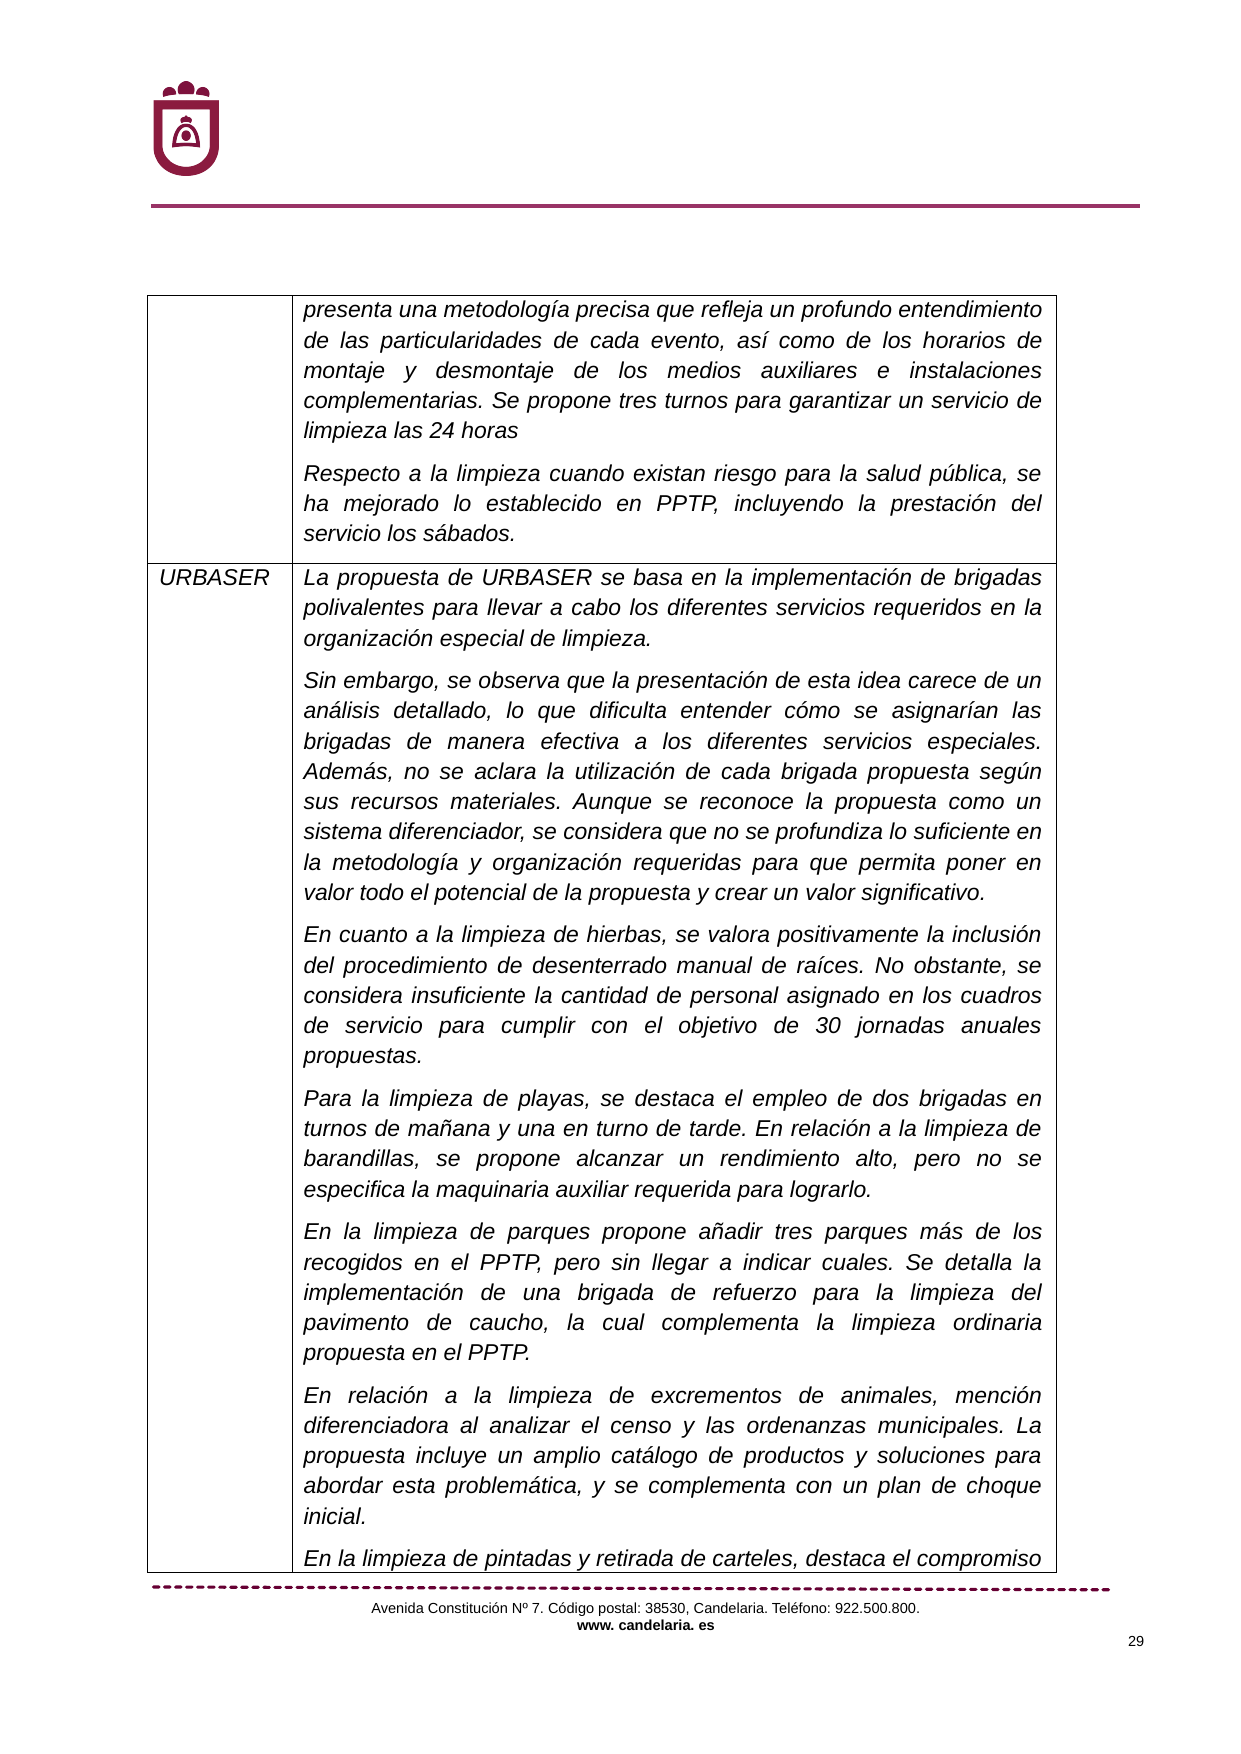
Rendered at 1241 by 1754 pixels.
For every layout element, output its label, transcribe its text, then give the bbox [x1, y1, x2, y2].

table_cell La propuesta de URBASER se basa en la implementación de brigadas polivalentes para llevar a cabo los diferentes servicios requeridos en la organización especial de limpieza. Sin embargo, se observa que la presentación de esta idea carece de un análisis detallado, lo que dificulta entender cómo se asignarían las brigadas de manera efectiva a los diferentes servicios especiales. Además, no se aclara la utilización de cada brigada propuesta según sus recursos materiales. Aunque se reconoce la propuesta como un sistema diferenciador, se considera que no se profundiza lo suficiente en la metodología y organización requeridas para que permita poner en valor todo el potencial de la propuesta y crear un valor significativo. En cuanto a la limpieza de hierbas, se valora positivamente la inclusión del procedimiento de desenterrado manual de raíces. No obstante, se considera insuficiente la cantidad de personal asignado en los cuadros de servicio para cumplir con el objetivo de 30 jornadas anuales propuestas. Para la limpieza de playas, se destaca el empleo de dos brigadas en turnos de mañana y una en turno de tarde. En relación a la limpieza de barandillas, se propone alcanzar un rendimiento alto, pero no se especifica la maquinaria auxiliar requerida para lograrlo. En la limpieza de parques propone añadir tres parques más de los recogidos en el PPTP, pero sin llegar a indicar cuales. Se detalla la implementación de una brigada de refuerzo para la limpieza del pavimento de caucho, la cual complementa la limpieza ordinaria propuesta en el PPTP. En relación a la limpieza de excrementos de animales, mención diferenciadora al analizar el censo y las ordenanzas municipales. La propuesta incluye un amplio catálogo de productos y soluciones para abordar esta problemática, y se complementa con un plan de choque inicial. En la limpieza de pintadas y retirada de carteles, destaca el compromiso [293, 564, 1056, 1572]
table_cell presenta una metodología precisa que refleja un profundo entendimiento de las particularidades de cada evento, así como de los horarios de montaje y desmontaje de los medios auxiliares e instalaciones complementarias. Se propone tres turnos para garantizar un servicio de limpieza las 24 horas Respecto a la limpieza cuando existan riesgo para la salud pública, se ha mejorado lo establecido en PPTP, incluyendo la prestación del servicio los sábados. [293, 296, 1056, 563]
table_cell [148, 296, 292, 563]
table_cell URBASER [148, 564, 292, 1572]
